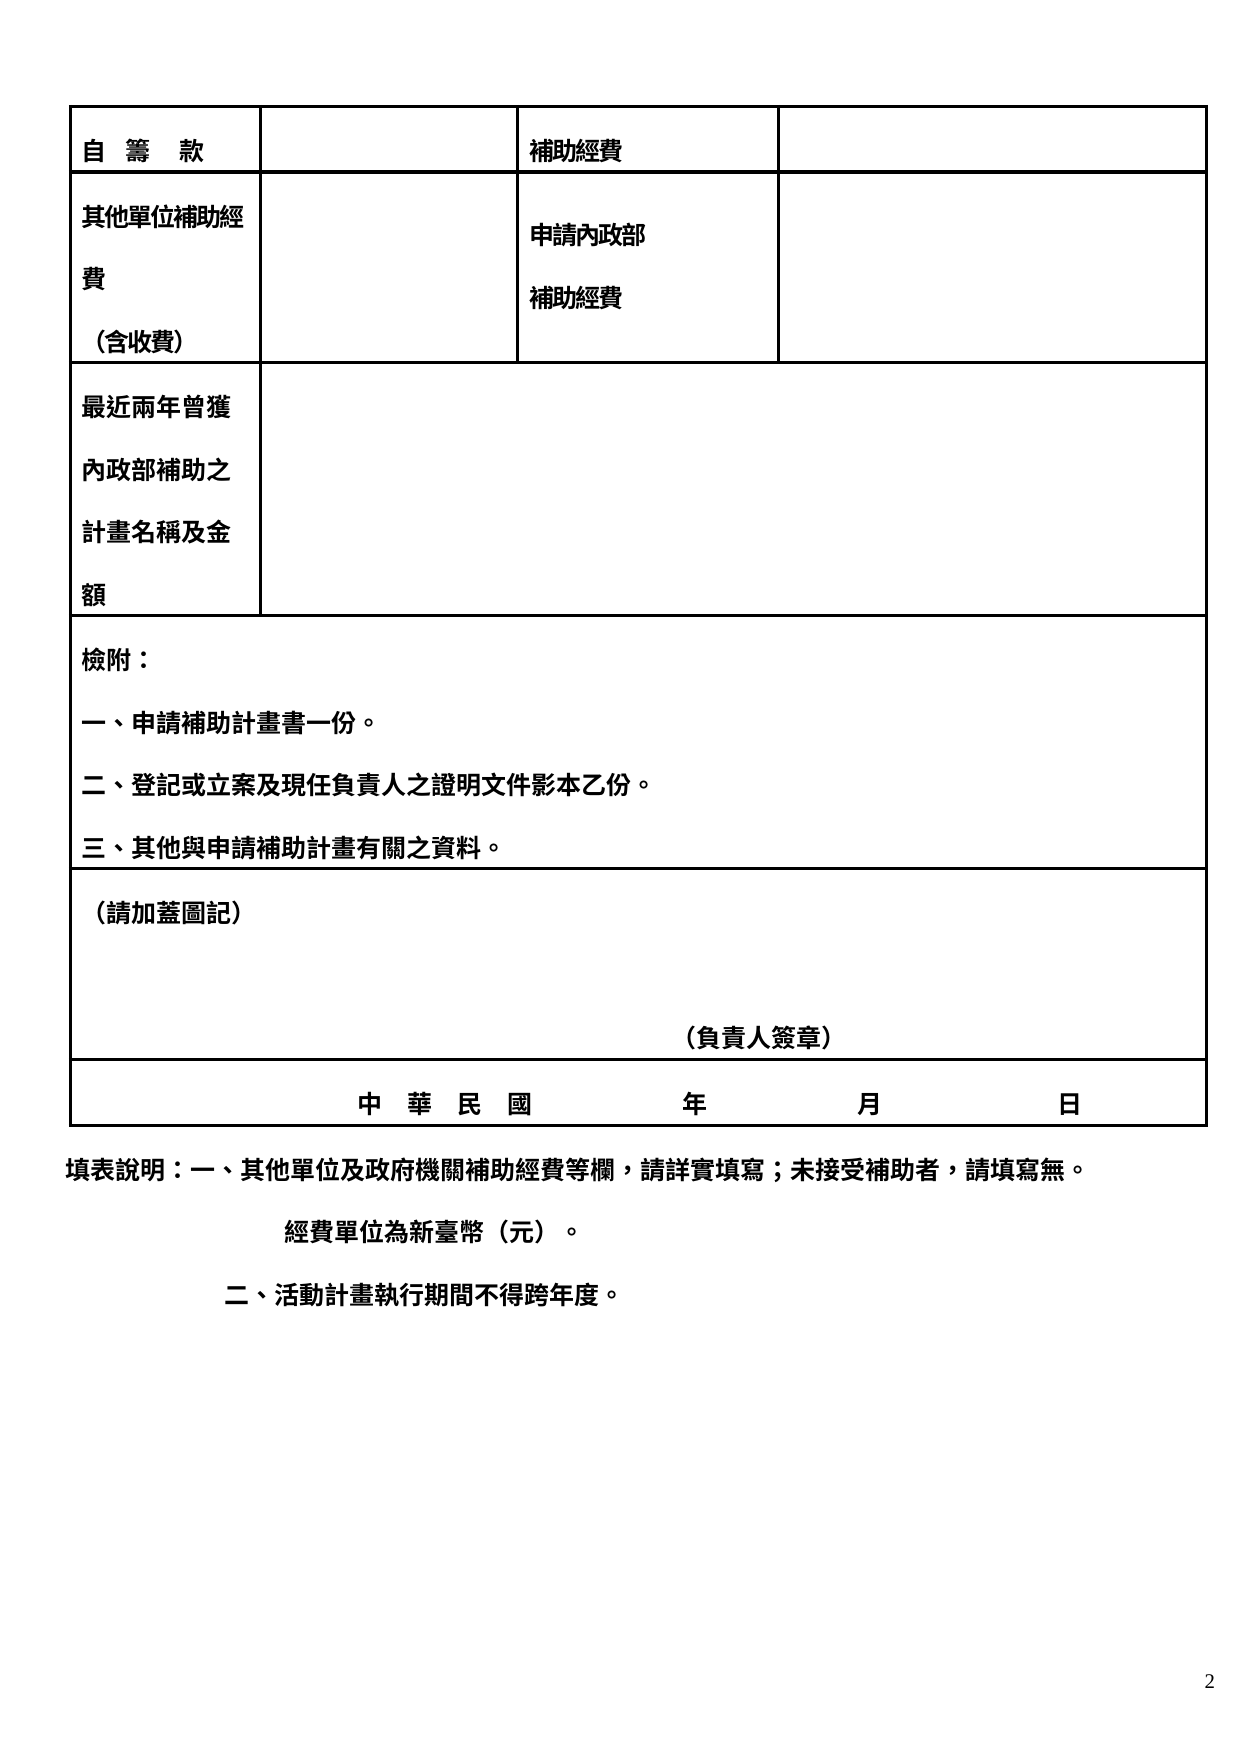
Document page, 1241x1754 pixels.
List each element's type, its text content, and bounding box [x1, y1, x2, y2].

table_cell 其他單位補助經費 （含收費） [72, 174, 259, 361]
table_cell 檢附： 一、申請補助計畫書一份。 二、登記或立案及現任負責人之證明文件影本乙份。 三、其他與申請補助計畫有關之資料。 [72, 617, 1205, 867]
table_cell 最近兩年曾獲內政部補助之計畫名稱及金額 [72, 364, 259, 614]
table_cell 自 籌 款 [72, 108, 259, 170]
table_cell [780, 174, 1205, 361]
table_cell [262, 174, 516, 361]
table_cell 中 華 民 國 年 月 日 [72, 1061, 1205, 1123]
text 二、活動計畫執行期間不得跨年度。 [59, 1252, 1215, 1314]
text 經費單位為新臺幣（元）。 [59, 1189, 1215, 1252]
table_cell [262, 108, 516, 170]
text 填表說明：一、其他單位及政府機關補助經費等欄，請詳實填寫；未接受補助者，請填寫無。 [59, 1127, 1215, 1189]
table_cell [262, 364, 1205, 614]
table_cell 補助經費 [519, 108, 777, 170]
table_cell （請加蓋圖記） （負責人簽章） [72, 870, 1205, 1058]
table_cell 申請內政部 補助經費 [519, 174, 777, 361]
table_cell [780, 108, 1205, 170]
